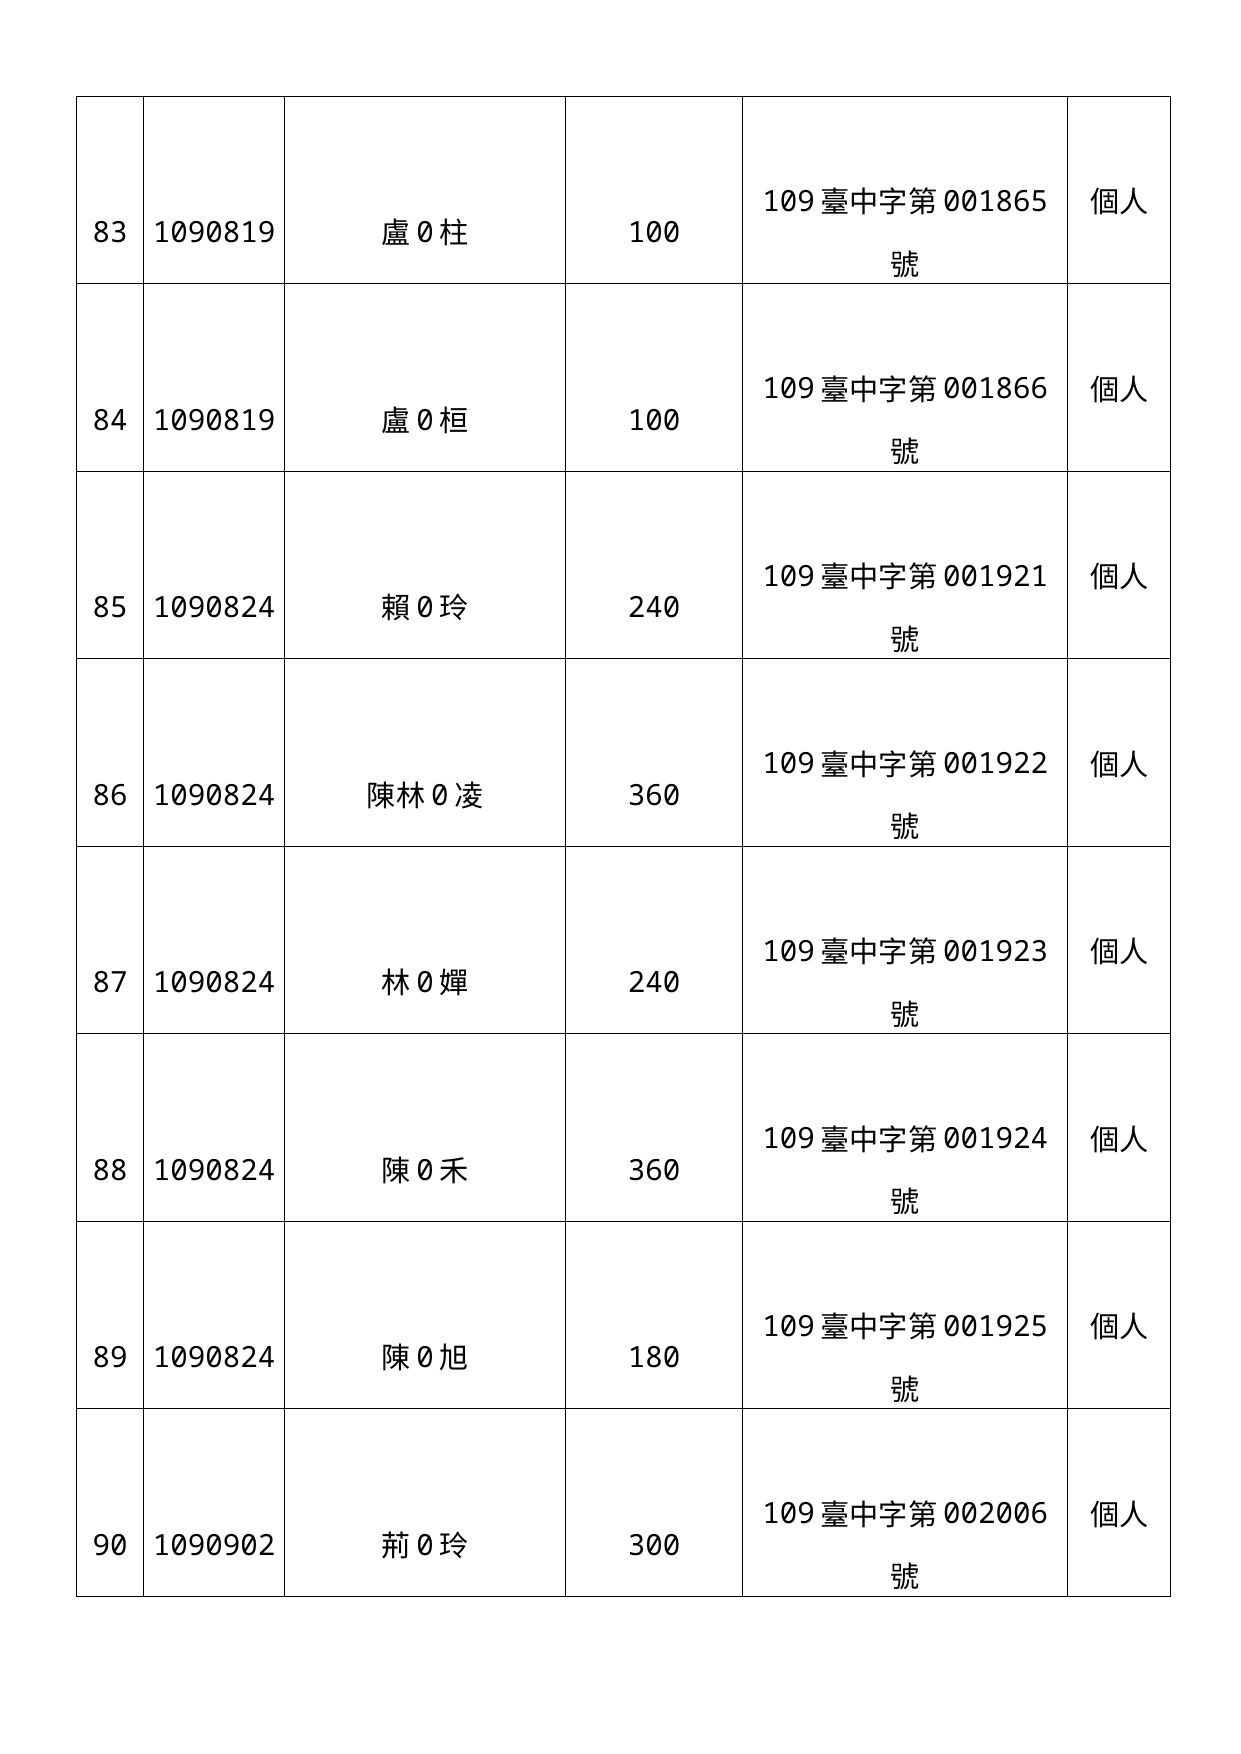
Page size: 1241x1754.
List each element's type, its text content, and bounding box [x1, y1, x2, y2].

table_cell 個人 [1068, 659, 1170, 846]
table_cell 300 [566, 1409, 742, 1596]
table_cell 109臺中字第001921號 [743, 472, 1067, 658]
table_cell 賴0玲 [285, 472, 565, 658]
table_cell 個人 [1068, 847, 1170, 1033]
table_cell 盧0柱 [285, 97, 565, 283]
table_cell 個人 [1068, 1034, 1170, 1221]
table_cell 1090824 [144, 847, 284, 1033]
table_cell 180 [566, 1222, 742, 1408]
table_cell 85 [77, 472, 143, 658]
table_cell 240 [566, 472, 742, 658]
table_cell 109臺中字第001923號 [743, 847, 1067, 1033]
table_cell 陳0禾 [285, 1034, 565, 1221]
table_cell 109臺中字第001866號 [743, 284, 1067, 471]
table_cell 盧0桓 [285, 284, 565, 471]
table_cell 1090819 [144, 97, 284, 283]
table_cell 陳林0凌 [285, 659, 565, 846]
table_cell 84 [77, 284, 143, 471]
table_cell 個人 [1068, 97, 1170, 283]
table_cell 100 [566, 97, 742, 283]
table_cell 90 [77, 1409, 143, 1596]
table_cell 1090824 [144, 472, 284, 658]
table_cell 1090824 [144, 1034, 284, 1221]
table_cell 個人 [1068, 1222, 1170, 1408]
table_cell 1090819 [144, 284, 284, 471]
table_cell 109臺中字第002006號 [743, 1409, 1067, 1596]
table_cell 個人 [1068, 472, 1170, 658]
table_cell 83 [77, 97, 143, 283]
table_cell 109臺中字第001865號 [743, 97, 1067, 283]
table_cell 360 [566, 1034, 742, 1221]
table_cell 360 [566, 659, 742, 846]
table_cell 89 [77, 1222, 143, 1408]
table_cell 109臺中字第001925號 [743, 1222, 1067, 1408]
table_cell 86 [77, 659, 143, 846]
table_cell 1090824 [144, 1222, 284, 1408]
table_cell 荊0玲 [285, 1409, 565, 1596]
table_cell 陳0旭 [285, 1222, 565, 1408]
table_cell 240 [566, 847, 742, 1033]
table_cell 1090824 [144, 659, 284, 846]
table_cell 個人 [1068, 284, 1170, 471]
table_cell 1090902 [144, 1409, 284, 1596]
table_cell 109臺中字第001922號 [743, 659, 1067, 846]
table_cell 87 [77, 847, 143, 1033]
table_cell 100 [566, 284, 742, 471]
table_cell 88 [77, 1034, 143, 1221]
table_cell 109臺中字第001924號 [743, 1034, 1067, 1221]
table_cell 個人 [1068, 1409, 1170, 1596]
table_cell 林0嬋 [285, 847, 565, 1033]
